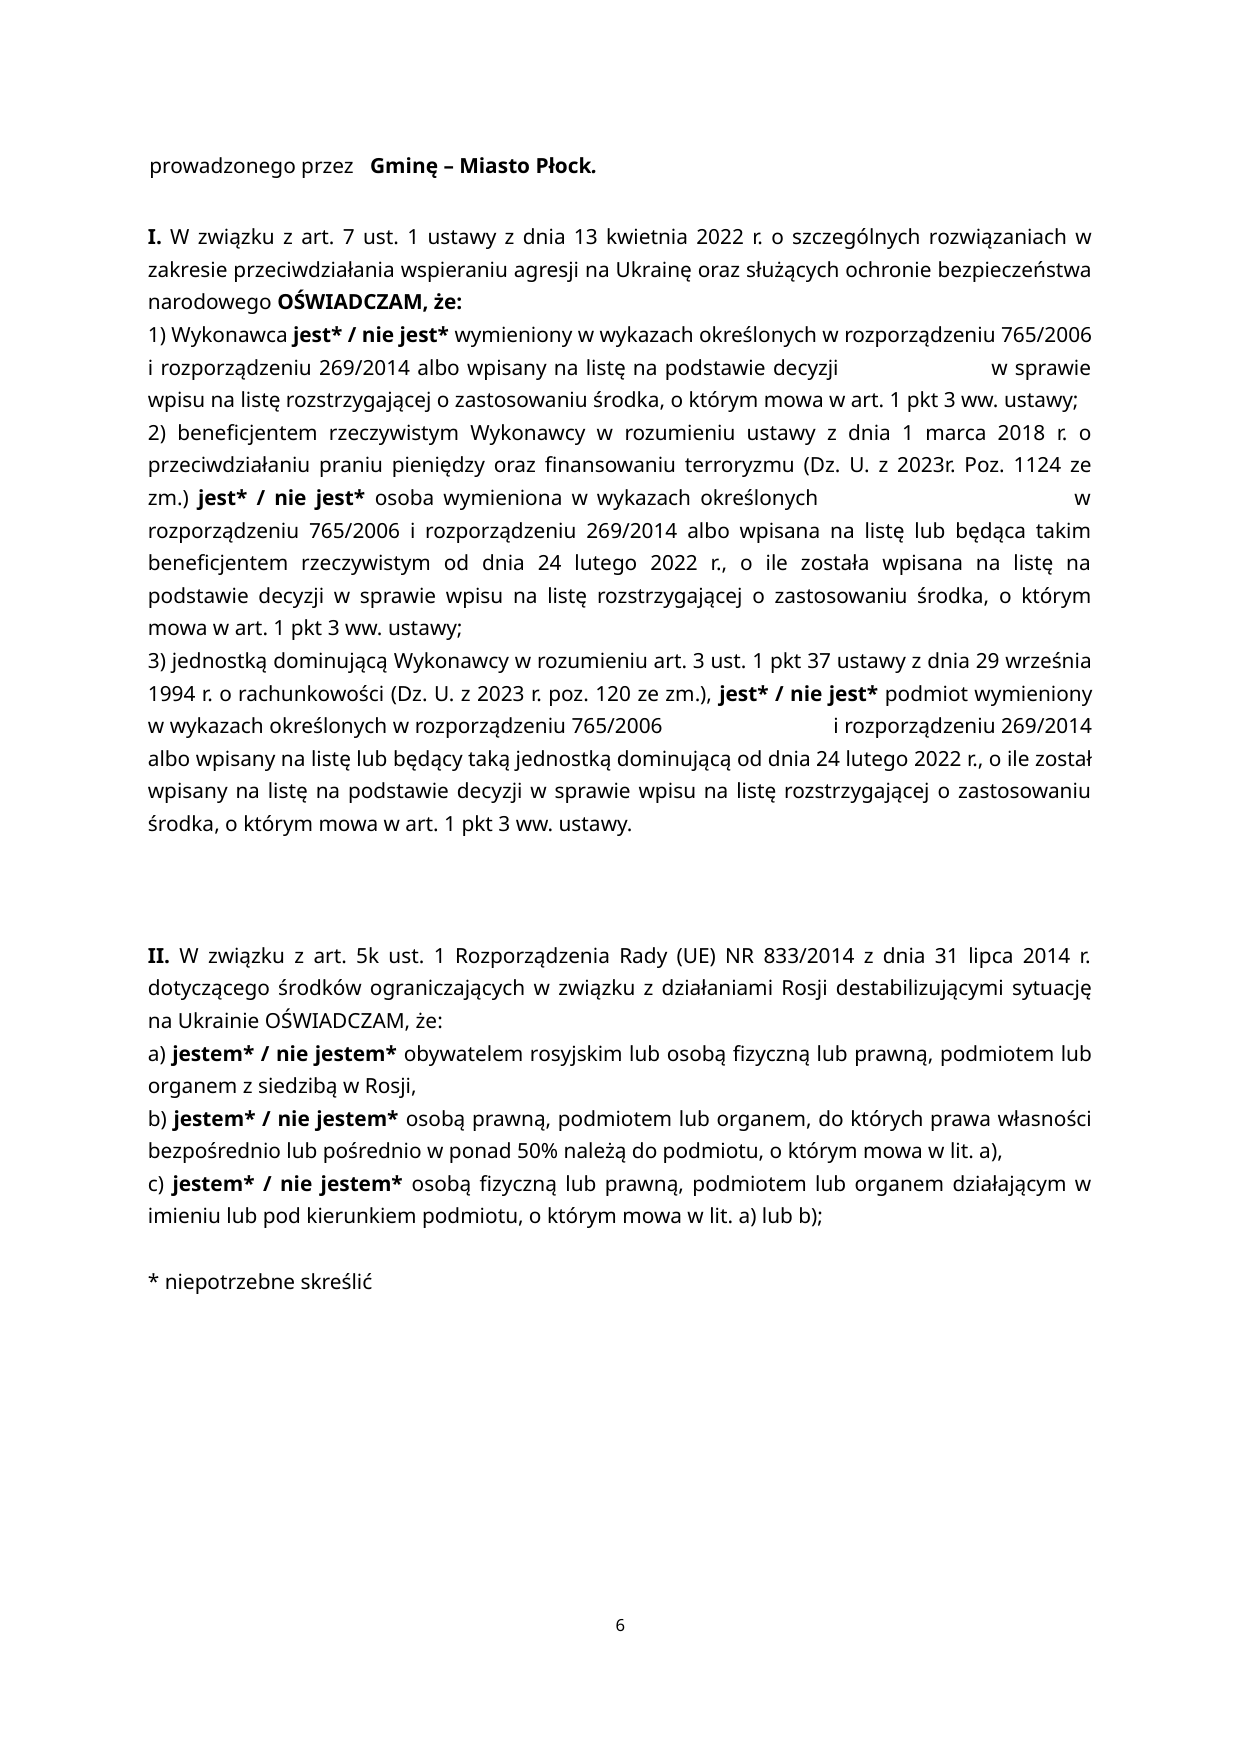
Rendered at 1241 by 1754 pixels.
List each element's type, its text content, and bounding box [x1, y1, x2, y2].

text I. W związku z art. 7 ust. 1 ustawy z dnia 13 kwietnia 2022 r. o szczególnych rozwiązaniach w zakresie przeciwdziałania wspieraniu agresji na Ukrainę oraz służących ochronie bezpieczeństwa narodowego OŚWIADCZAM, że: [148, 222, 1093, 316]
text a) jestem* / nie jestem* obywatelem rosyjskim lub osobą fizyczną lub prawną, podmiotem lub organem z siedzibą w Rosji, [148, 1039, 1093, 1100]
text * niepotrzebne skreślić [148, 1267, 1093, 1296]
text prowadzonego przez Gminę – Miasto Płock. [148, 151, 1093, 179]
text 2) beneficjentem rzeczywistym Wykonawcy w rozumieniu ustawy z dnia 1 marca 2018 r. o przeciwdziałaniu praniu pieniędzy oraz finansowaniu terroryzmu (Dz. U. z 2023r. Poz. 1124 ze zm.) jest* / nie jest* osoba wymieniona w wykazach określonych w rozporządzeniu 765/2006 i rozporządzeniu 269/2014 albo wpisana na listę lub będąca takim beneficjentem rzeczywistym od dnia 24 lutego 2022 r., o ile została wpisana na listę na podstawie decyzji w sprawie wpisu na listę rozstrzygającej o zastosowaniu środka, o którym mowa w art. 1 pkt 3 ww. ustawy; [148, 418, 1093, 642]
text 3) jednostką dominującą Wykonawcy w rozumieniu art. 3 ust. 1 pkt 37 ustawy z dnia 29 września 1994 r. o rachunkowości (Dz. U. z 2023 r. poz. 120 ze zm.), jest* / nie jest* podmiot wymieniony w wykazach określonych w rozporządzeniu 765/2006 i rozporządzeniu 269/2014 albo wpisany na listę lub będący taką jednostką dominującą od dnia 24 lutego 2022 r., o ile został wpisany na listę na podstawie decyzji w sprawie wpisu na listę rozstrzygającej o zastosowaniu środka, o którym mowa w art. 1 pkt 3 ww. ustawy. [148, 646, 1093, 838]
text II. W związku z art. 5k ust. 1 Rozporządzenia Rady (UE) NR 833/2014 z dnia 31 lipca 2014 r. dotyczącego środków ograniczających w związku z działaniami Rosji destabilizującymi sytuację na Ukrainie OŚWIADCZAM, że: [148, 941, 1093, 1034]
text b) jestem* / nie jestem* osobą prawną, podmiotem lub organem, do których prawa własności bezpośrednio lub pośrednio w ponad 50% należą do podmiotu, o którym mowa w lit. a), [148, 1104, 1093, 1165]
text c) jestem* / nie jestem* osobą fizyczną lub prawną, podmiotem lub organem działającym w imieniu lub pod kierunkiem podmiotu, o którym mowa w lit. a) lub b); [148, 1169, 1093, 1230]
text 1) Wykonawca jest* / nie jest* wymieniony w wykazach określonych w rozporządzeniu 765/2006 i rozporządzeniu 269/2014 albo wpisany na listę na podstawie decyzji w sprawie wpisu na listę rozstrzygającej o zastosowaniu środka, o którym mowa w art. 1 pkt 3 ww. ustawy; [148, 320, 1093, 414]
